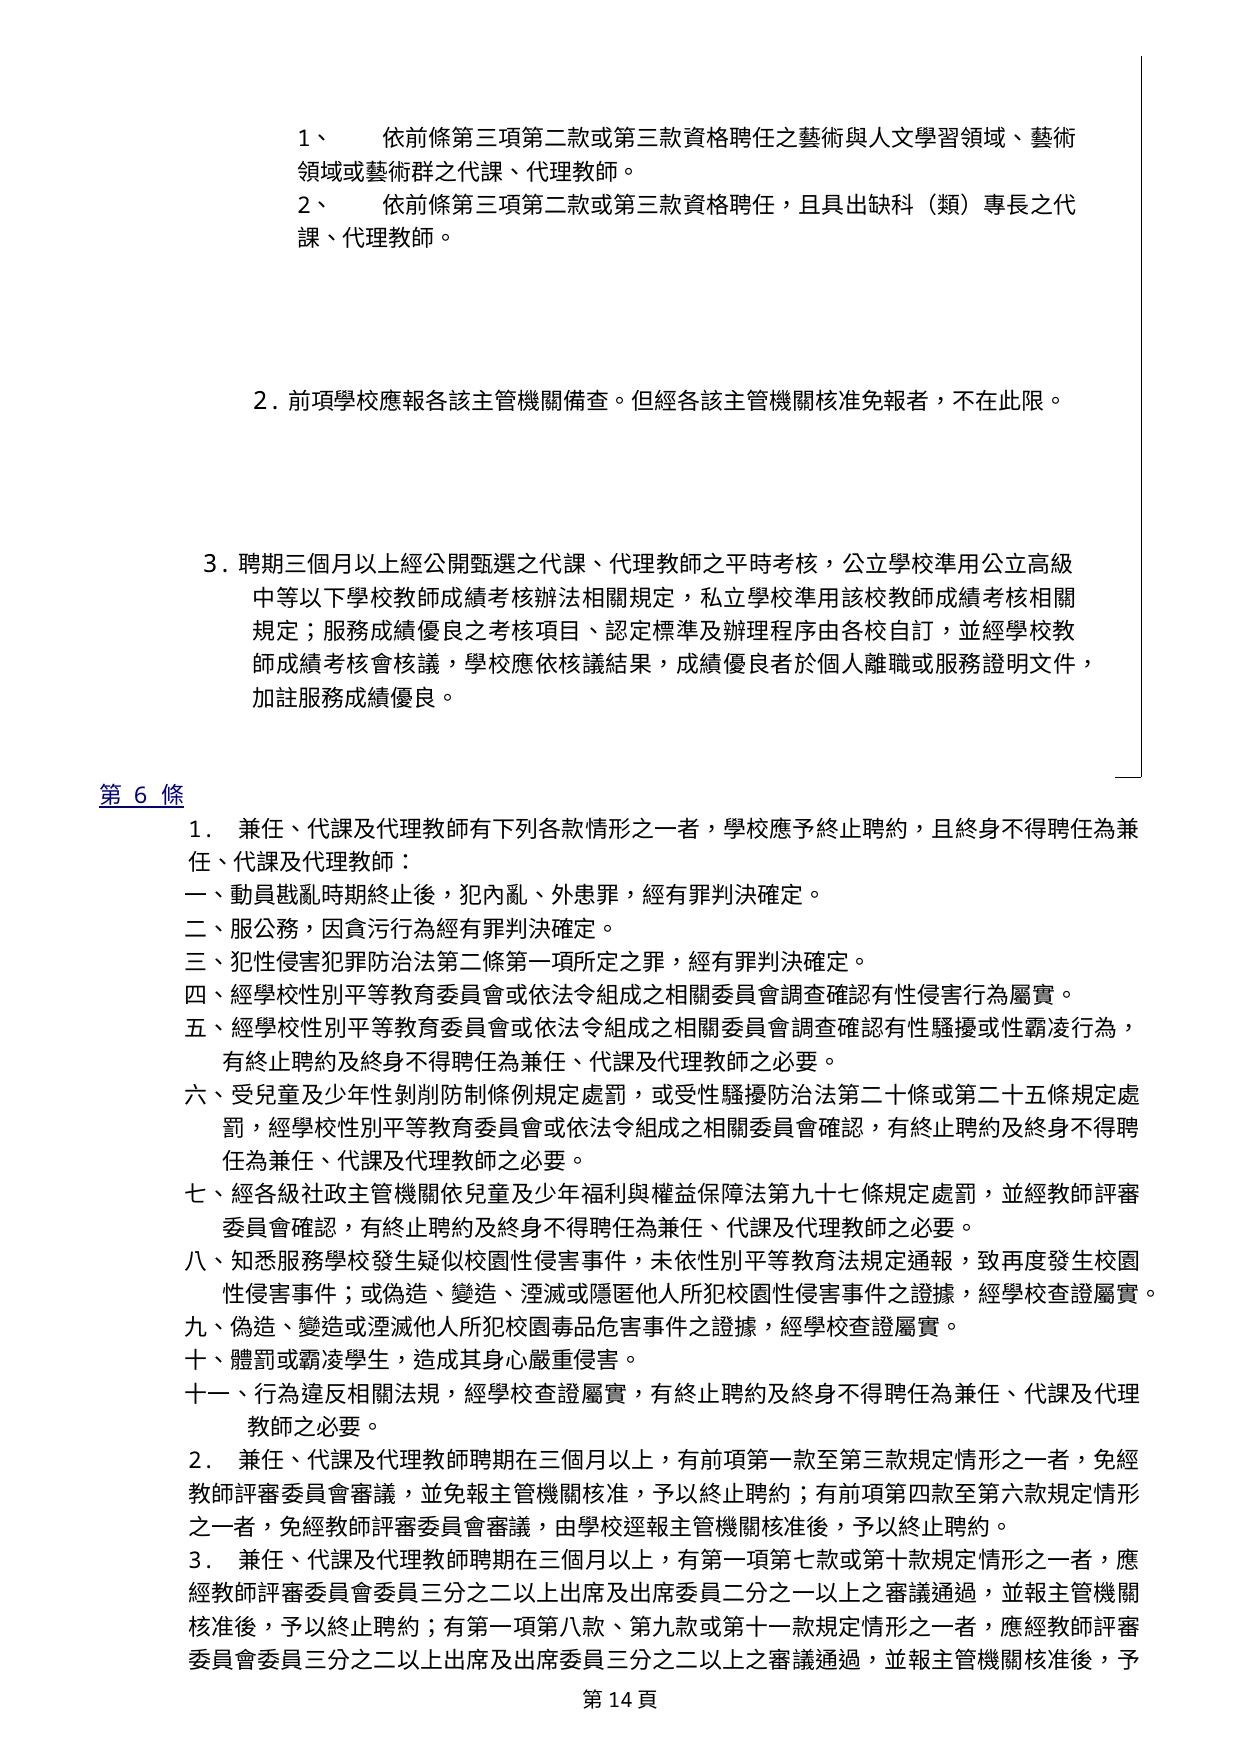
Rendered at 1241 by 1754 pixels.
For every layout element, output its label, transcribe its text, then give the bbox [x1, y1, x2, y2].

text 一、動員戡亂時期終止後，犯內亂、外患罪，經有罪判決確定。 [184, 877, 1141, 910]
list 依前條第三項第二款或第三款資格聘任之藝術與人文學習領域、藝術領域或藝術群之代課、代理教師。 [232, 56, 1141, 187]
text 第 6 條 [99, 777, 1115, 811]
text 四、經學校性別平等教育委員會或依法令組成之相關委員會調查確認有性侵害行為屬實。 [184, 977, 1141, 1010]
text 三、犯性侵害犯罪防治法第二條第一項所定之罪，經有罪判決確定。 [184, 944, 1141, 977]
list 依前條第三項第二款或第三款資格聘任，且具出缺科（類）專長之代課、代理教師。 [232, 187, 1141, 318]
list 兼任、代課及代理教師有下列各款情形之一者，學校應予終止聘約，且終身不得聘任為兼任、代課及代理教師： [188, 811, 1141, 877]
text 九、偽造、變造或湮滅他人所犯校園毒品危害事件之證據，經學校查證屬實。 [184, 1309, 1141, 1342]
text 八、知悉服務學校發生疑似校園性侵害事件，未依性別平等教育法規定通報，致再度發生校園性侵害事件；或偽造、變造、湮滅或隱匿他人所犯校園性侵害事件之證據，經學校查證屬實。 [184, 1243, 1141, 1309]
text 二、服公務，因貪污行為經有罪判決確定。 [184, 910, 1141, 944]
text 十一、行為違反相關法規，經學校查證屬實，有終止聘約及終身不得聘任為兼任、代課及代理教師之必要。 [184, 1376, 1141, 1442]
list 前項學校應報各該主管機關備查。但經各該主管機關核准免報者，不在此限。 [188, 318, 1141, 481]
list 兼任、代課及代理教師聘期在三個月以上，有第一項第七款或第十款規定情形之一者，應經教師評審委員會委員三分之二以上出席及出席委員二分之一以上之審議通過，並報主管機關核准後，予以終止聘約；有第一項第八款、第九款或第十一款規定情形之一者，應經教師評審委員會委員三分之二以上出席及出席委員三分之二以上之審議通過，並報主管機關核准後，予 [188, 1542, 1141, 1675]
list 兼任、代課及代理教師聘期在三個月以上，有前項第一款至第三款規定情形之一者，免經教師評審委員會審議，並免報主管機關核准，予以終止聘約；有前項第四款至第六款規定情形之一者，免經教師評審委員會審議，由學校逕報主管機關核准後，予以終止聘約。 [188, 1442, 1141, 1542]
list 聘期三個月以上經公開甄選之代課、代理教師之平時考核，公立學校準用公立高級中等以下學校教師成績考核辦法相關規定，私立學校準用該校教師成績考核相關規定；服務成績優良之考核項目、認定標準及辦理程序由各校自訂，並經學校教師成績考核會核議，學校應依核議結果，成績優良者於個人離職或服務證明文件，加註服務成績優良。 [138, 481, 1141, 777]
text 十、體罰或霸凌學生，造成其身心嚴重侵害。 [184, 1342, 1141, 1376]
text 六、受兒童及少年性剝削防制條例規定處罰，或受性騷擾防治法第二十條或第二十五條規定處罰，經學校性別平等教育委員會或依法令組成之相關委員會確認，有終止聘約及終身不得聘任為兼任、代課及代理教師之必要。 [184, 1077, 1141, 1176]
text 五、經學校性別平等教育委員會或依法令組成之相關委員會調查確認有性騷擾或性霸凌行為，有終止聘約及終身不得聘任為兼任、代課及代理教師之必要。 [184, 1010, 1141, 1077]
text 七、經各級社政主管機關依兒童及少年福利與權益保障法第九十七條規定處罰，並經教師評審委員會確認，有終止聘約及終身不得聘任為兼任、代課及代理教師之必要。 [184, 1176, 1141, 1243]
